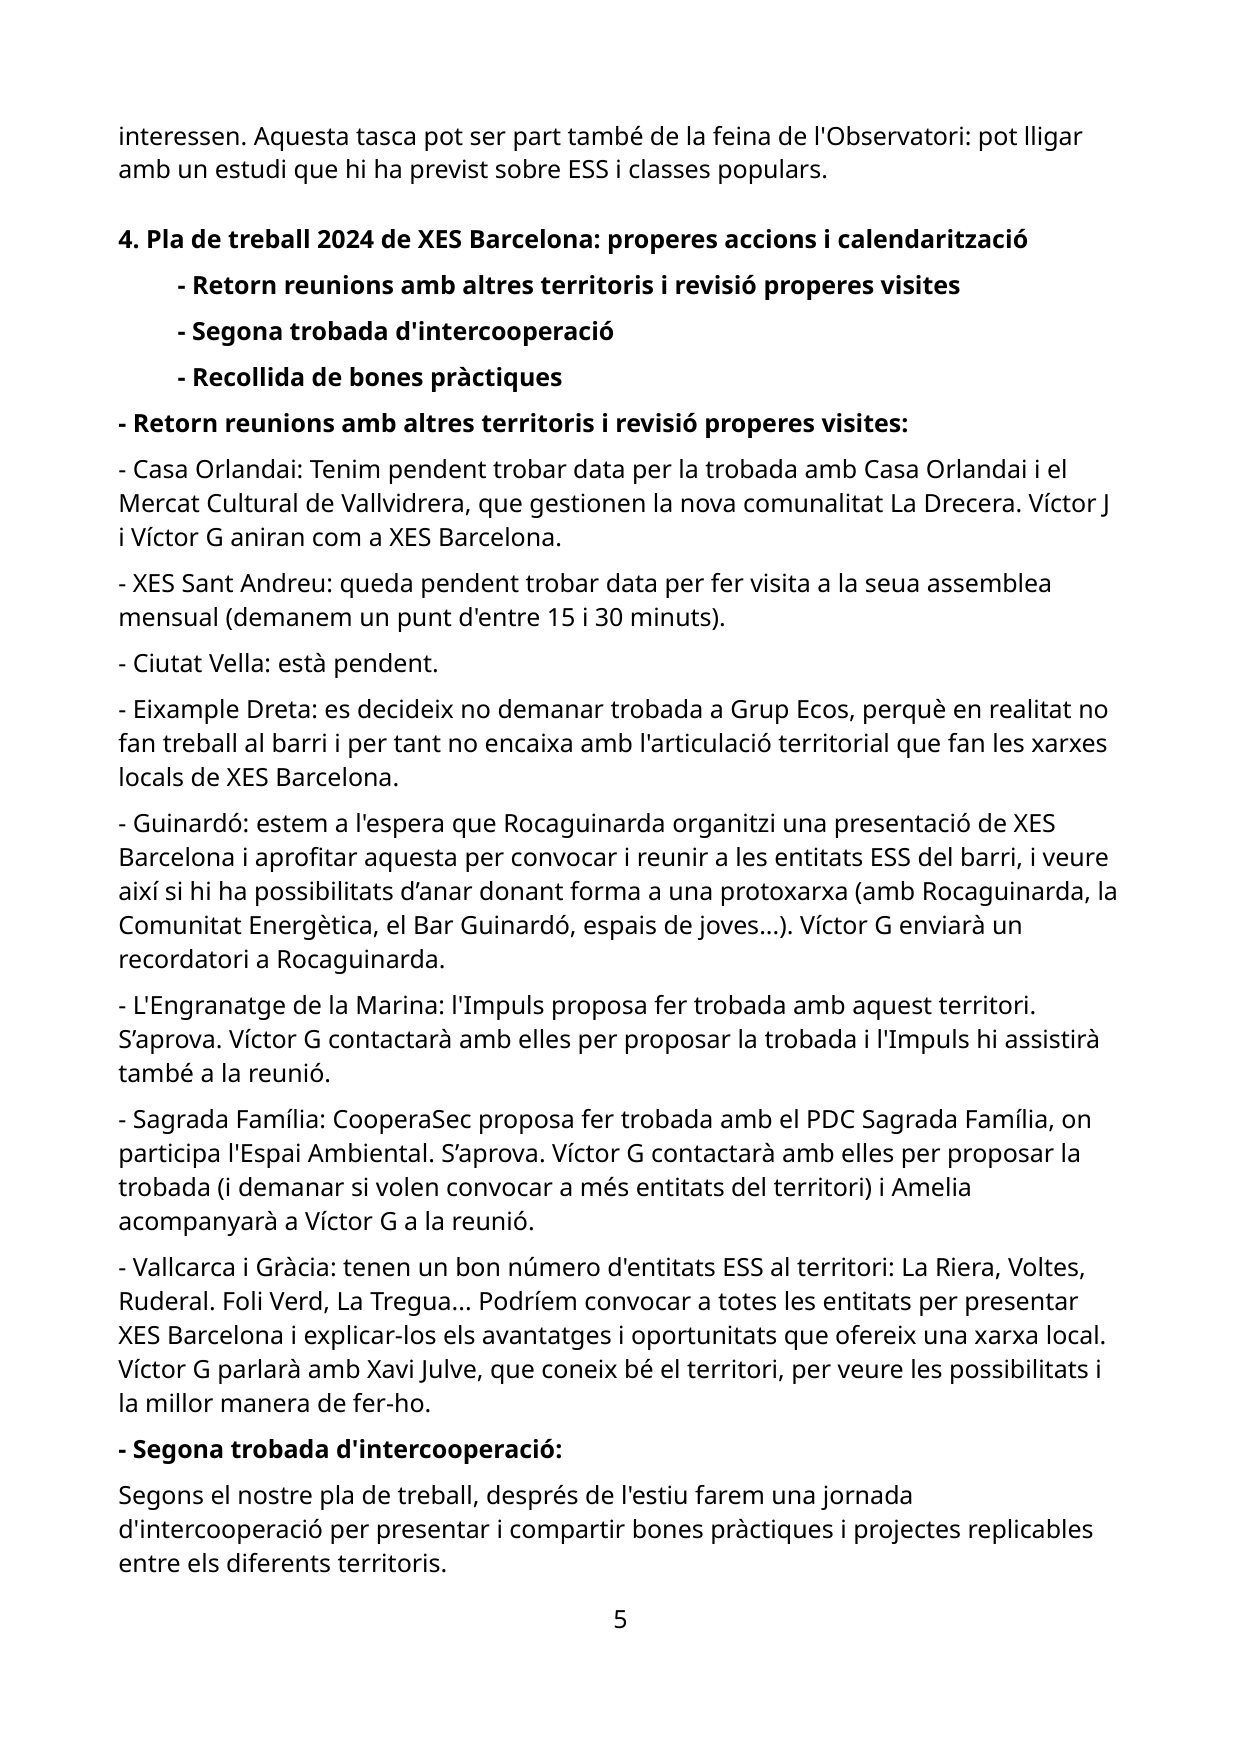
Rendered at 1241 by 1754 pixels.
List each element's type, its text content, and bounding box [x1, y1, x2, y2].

text - Vallcarca i Gràcia: tenen un bon número d'entitats ESS al territori: La Riera, Voltes, Ruderal. Foli Verd, La Tregua... Podríem convocar a totes les entitats per presentar XES Barcelona i explicar-los els avantatges i oportunitats que ofereix una xarxa local. Víctor G parlarà amb Xavi Julve, que coneix bé el territori, per veure les possibilitats i la millor manera de fer-ho. [118, 1250, 1122, 1420]
text - Guinardó: estem a l'espera que Rocaguinarda organitzi una presentació de XES Barcelona i aprofitar aquesta per convocar i reunir a les entitats ESS del barri, i veure així si hi ha possibilitats d’anar donant forma a una protoxarxa (amb Rocaguinarda, la Comunitat Energètica, el Bar Guinardó, espais de joves...). Víctor G enviarà un recordatori a Rocaguinarda. [118, 805, 1122, 976]
text 4. Pla de treball 2024 de XES Barcelona: properes accions i calendarització [118, 222, 1122, 256]
text interessen. Aquesta tasca pot ser part també de la feina de l'Observatori: pot lligar amb un estudi que hi ha previst sobre ESS i classes populars. [118, 118, 1122, 186]
text - XES Sant Andreu: queda pendent trobar data per fer visita a la seua assemblea mensual (demanem un punt d'entre 15 i 30 minuts). [118, 565, 1122, 633]
text - L'Engranatge de la Marina: l'Impuls proposa fer trobada amb aquest territori. S’aprova. Víctor G contactarà amb elles per proposar la trobada i l'Impuls hi assistirà també a la reunió. [118, 988, 1122, 1090]
text - Retorn reunions amb altres territoris i revisió properes visites: [118, 405, 1122, 439]
text - Recollida de bones pràctiques [177, 359, 1122, 393]
text - Eixample Dreta: es decideix no demanar trobada a Grup Ecos, perquè en realitat no fan treball al barri i per tant no encaixa amb l'articulació territorial que fan les xarxes locals de XES Barcelona. [118, 691, 1122, 793]
text - Sagrada Família: CooperaSec proposa fer trobada amb el PDC Sagrada Família, on participa l'Espai Ambiental. S’aprova. Víctor G contactarà amb elles per proposar la trobada (i demanar si volen convocar a més entitats del territori) i Amelia acompanyarà a Víctor G a la reunió. [118, 1102, 1122, 1238]
text - Ciutat Vella: està pendent. [118, 645, 1122, 679]
text - Segona trobada d'intercooperació: [118, 1432, 1122, 1466]
text Segons el nostre pla de treball, després de l'estiu farem una jornada d'intercooperació per presentar i compartir bones pràctiques i projectes replicables entre els diferents territoris. [118, 1478, 1122, 1580]
text - Segona trobada d'intercooperació [177, 313, 1122, 348]
text - Retorn reunions amb altres territoris i revisió properes visites [177, 268, 1122, 302]
text - Casa Orlandai: Tenim pendent trobar data per la trobada amb Casa Orlandai i el Mercat Cultural de Vallvidrera, que gestionen la nova comunalitat La Drecera. Víctor J i Víctor G aniran com a XES Barcelona. [118, 451, 1122, 553]
